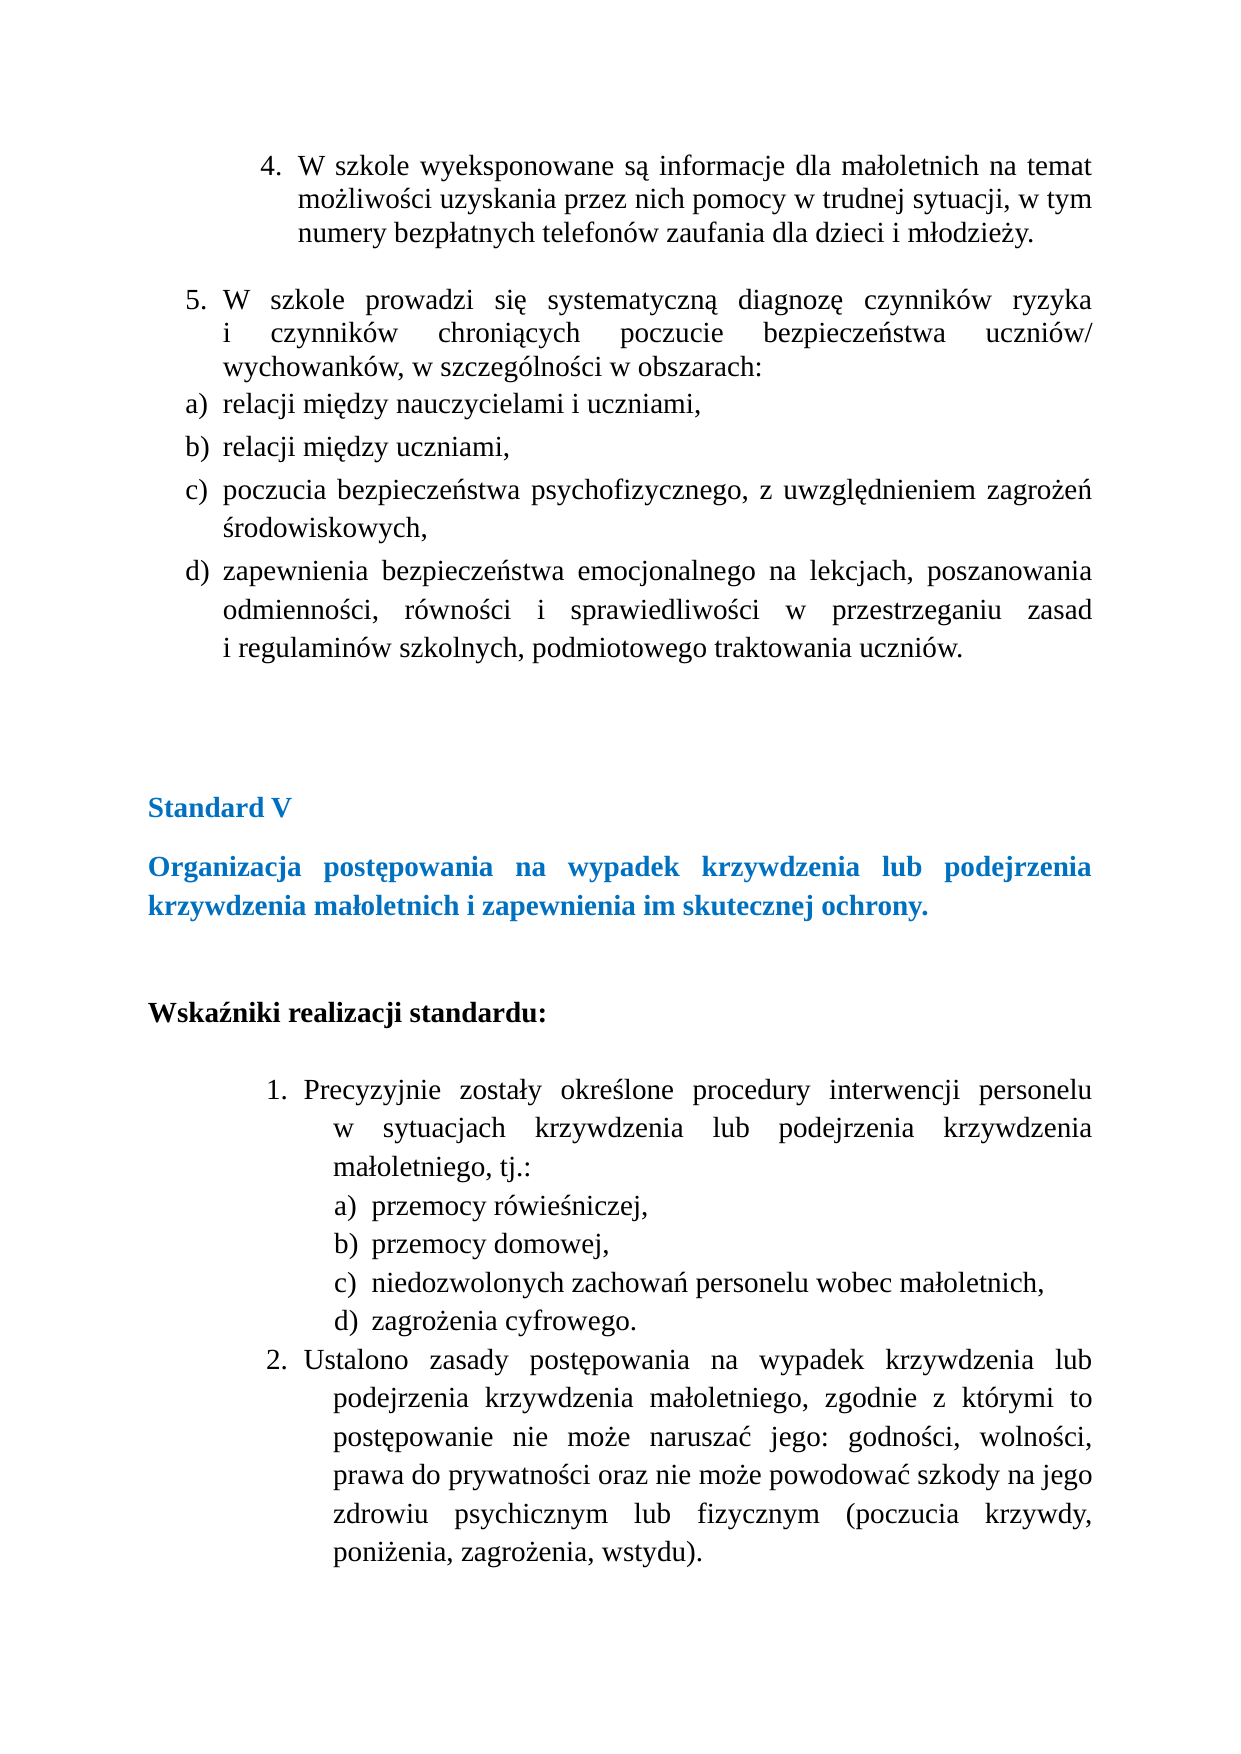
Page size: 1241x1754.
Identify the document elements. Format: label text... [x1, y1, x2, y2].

list W szkole wyeksponowane są informacje dla małoletnich na temat możliwości uzyskania przez nich pomocy w trudnej sytuacji, w tym numery bezpłatnych telefonów zaufania dla dzieci i młodzieży. [260, 148, 1093, 248]
list W szkole prowadzi się systematyczną diagnozę czynników ryzyka i czynników chroniących poczucie bezpieczeństwa uczniów/ wychowanków, w szczególności w obszarach: [185, 282, 1093, 382]
list zagrożenia cyfrowego. [334, 1303, 1093, 1337]
text Organizacja postępowania na wypadek krzywdzenia lub podejrzenia krzywdzenia małoletnich i zapewnienia im skutecznej ochrony. [148, 849, 1093, 921]
list przemocy rówieśniczej, [334, 1188, 1093, 1221]
list Ustalono zasady postępowania na wypadek krzywdzenia lub podejrzenia krzywdzenia małoletniego, zgodnie z którymi to postępowanie nie może naruszać jego: godności, wolności, prawa do prywatności oraz nie może powodować szkody na jego zdrowiu psychicznym lub fizycznym (poczucia krzywdy, poniżenia, zagrożenia, wstydu). [266, 1342, 1093, 1568]
list niedozwolonych zachowań personelu wobec małoletnich, [334, 1265, 1093, 1298]
list Precyzyjnie zostały określone procedury interwencji personelu w sytuacjach krzywdzenia lub podejrzenia krzywdzenia małoletniego, tj.: [266, 1072, 1093, 1183]
list relacji między nauczycielami i uczniami, [185, 387, 1093, 420]
list relacji między uczniami, [185, 429, 1093, 463]
text Wskaźniki realizacji standardu: [148, 995, 1039, 1028]
text Standard V [148, 790, 1039, 823]
list przemocy domowej, [334, 1226, 1093, 1260]
list zapewnienia bezpieczeństwa emocjonalnego na lekcjach, poszanowania odmienności, równości i sprawiedliwości w przestrzeganiu zasad i regulaminów szkolnych, podmiotowego traktowania uczniów. [185, 553, 1093, 664]
list poczucia bezpieczeństwa psychofizycznego, z uwzględnieniem zagrożeń środowiskowych, [185, 472, 1093, 544]
